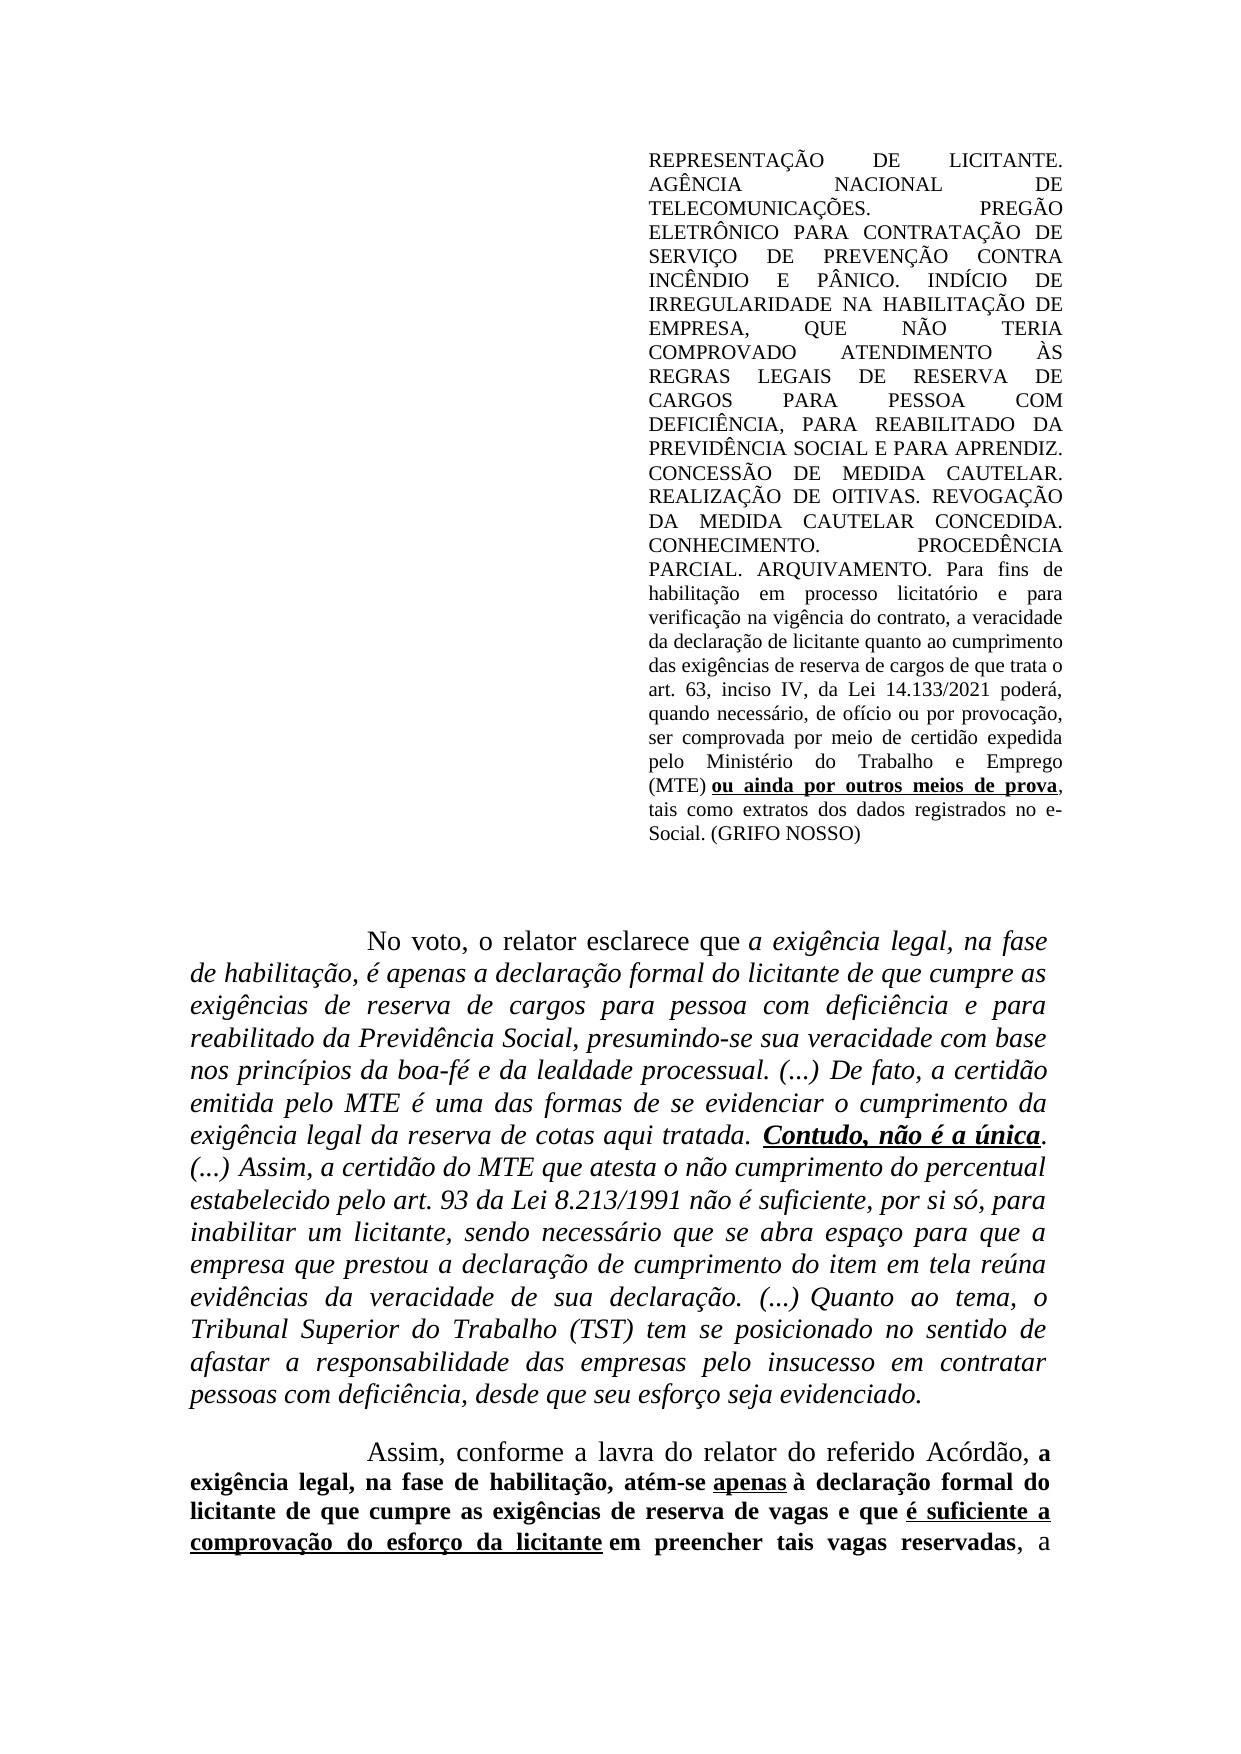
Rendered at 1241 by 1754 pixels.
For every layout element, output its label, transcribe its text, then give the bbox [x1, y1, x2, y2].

text Assim, conforme a lavra do relator do referido Acórdão, a exigência legal, na fase de habilitação, atém-se apenas à declaração formal do licitante de que cumpre as exigências de reserva de vagas e que é suficiente a comprovação do esforço da licitante em preencher tais vagas reservadas, a [190, 1434, 1051, 1557]
text REPRESENTAÇÃO DE LICITANTE. AGÊNCIA NACIONAL DE TELECOMUNICAÇÕES. PREGÃO ELETRÔNICO PARA CONTRATAÇÃO DE SERVIÇO DE PREVENÇÃO CONTRA INCÊNDIO E PÂNICO. INDÍCIO DE IRREGULARIDADE NA HABILITAÇÃO DE EMPRESA, QUE NÃO TERIA COMPROVADO ATENDIMENTO ÀS REGRAS LEGAIS DE RESERVA DE CARGOS PARA PESSOA COM DEFICIÊNCIA, PARA REABILITADO DA PREVIDÊNCIA SOCIAL E PARA APRENDIZ. CONCESSÃO DE MEDIDA CAUTELAR. REALIZAÇÃO DE OITIVAS. REVOGAÇÃO DA MEDIDA CAUTELAR CONCEDIDA. CONHECIMENTO. PROCEDÊNCIA PARCIAL. ARQUIVAMENTO. Para fins de habilitação em processo licitatório e para verificação na vigência do contrato, a veracidade da declaração de licitante quanto ao cumprimento das exigências de reserva de cargos de que trata o art. 63, inciso IV, da Lei 14.133/2021 poderá, quando necessário, de ofício ou por provocação, ser comprovada por meio de certidão expedida pelo Ministério do Trabalho e Emprego (MTE) ou ainda por outros meios de prova, tais como extratos dos dados registrados no e-Social. (GRIFO NOSSO) [648, 148, 1063, 845]
text No voto, o relator esclarece que a exigência legal, na fase de habilitação, é apenas a declaração formal do licitante de que cumpre as exigências de reserva de cargos para pessoa com deficiência e para reabilitado da Previdência Social, presumindo-se sua veracidade com base nos princípios da boa-fé e da lealdade processual. (...) De fato, a certidão emitida pelo MTE é uma das formas de se evidenciar o cumprimento da exigência legal da reserva de cotas aqui tratada. Contudo, não é a única. (...) Assim, a certidão do MTE que atesta o não cumprimento do percentual estabelecido pelo art. 93 da Lei 8.213/1991 não é suficiente, por si só, para inabilitar um licitante, sendo necessário que se abra espaço para que a empresa que prestou a declaração de cumprimento do item em tela reúna evidências da veracidade de sua declaração. (...) Quanto ao tema, o Tribunal Superior do Trabalho (TST) tem se posicionado no sentido de afastar a responsabilidade das empresas pelo insucesso em contratar pessoas com deficiência, desde que seu esforço seja evidenciado. [190, 924, 1051, 1409]
